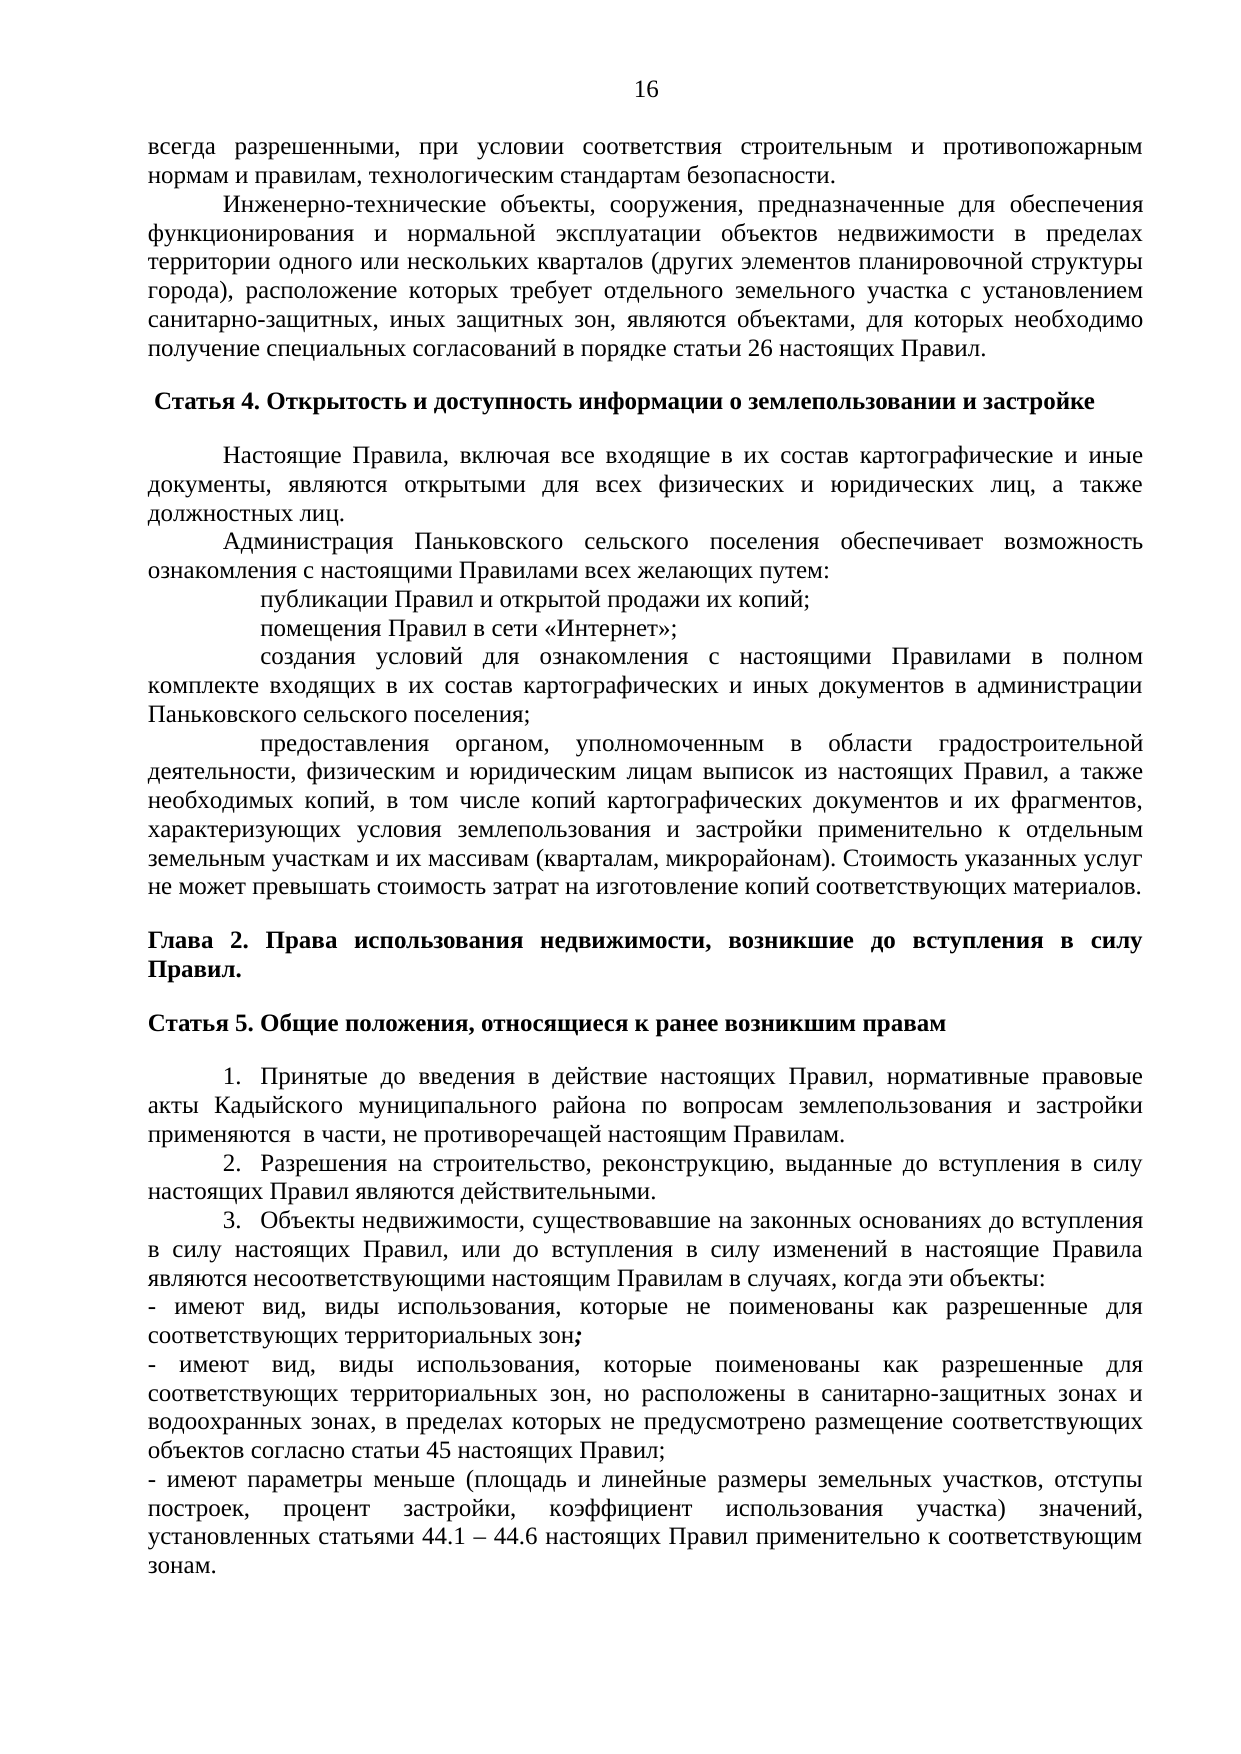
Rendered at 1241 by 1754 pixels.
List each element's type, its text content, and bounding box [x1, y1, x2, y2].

text Администрация Паньковского сельского поселения обеспечивает возможность ознакомления с настоящими Правилами всех желающих путем: [148, 526, 1144, 584]
list Принятые до введения в действие настоящих Правил, нормативные правовые акты Кадыйского муниципального района по вопросам землепользования и застройки применяются в части, не противоречащей настоящим Правилам. [148, 1061, 1144, 1148]
list помещения Правил в сети «Интернет»; [148, 613, 1144, 641]
list предоставления органом, уполномоченным в области градостроительной деятельности, физическим и юридическим лицам выписок из настоящих Правил, а также необходимых копий, в том числе копий картографических документов и их фрагментов, характеризующих условия землепользования и застройки применительно к отдельным земельным участкам и их массивам (кварталам, микрорайонам). Стоимость указанных услуг не может превышать стоимость затрат на изготовление копий соответствующих материалов. [148, 728, 1144, 900]
text - имеют параметры меньше (площадь и линейные размеры земельных участков, отступы построек, процент застройки, коэффициент использования участка) значений, установленных статьями 44.1 – 44.6 настоящих Правил применительно к соответствующим зонам. [148, 1464, 1144, 1579]
text всегда разрешенными, при условии соответствия строительным и противопожарным нормам и правилам, технологическим стандартам безопасности. [148, 131, 1144, 189]
subtitle Статья 5. Общие положения, относящиеся к ранее возникшим правам [148, 1008, 1144, 1036]
subtitle Глава 2. Права использования недвижимости, возникшие до вступления в силу Правил. [148, 925, 1144, 983]
text Настоящие Правила, включая все входящие в их состав картографические и иные документы, являются открытыми для всех физических и юридических лиц, а также должностных лиц. [148, 440, 1144, 526]
list публикации Правил и открытой продажи их копий; [148, 584, 1144, 613]
list Разрешения на строительство, реконструкцию, выданные до вступления в силу настоящих Правил являются действительными. [148, 1148, 1144, 1205]
text Инженерно-технические объекты, сооружения, предназначенные для обеспечения функционирования и нормальной эксплуатации объектов недвижимости в пределах территории одного или нескольких кварталов (других элементов планировочной структуры города), расположение которых требует отдельного земельного участка с установлением санитарно-защитных, иных защитных зон, являются объектами, для которых необходимо получение специальных согласований в порядке статьи 26 настоящих Правил. [148, 189, 1144, 361]
list создания условий для ознакомления с настоящими Правилами в полном комплекте входящих в их состав картографических и иных документов в администрации Паньковского сельского поселения; [148, 641, 1144, 728]
list Объекты недвижимости, существовавшие на законных основаниях до вступления в силу настоящих Правил, или до вступления в силу изменений в настоящие Правила являются несоответствующими настоящим Правилам в случаях, когда эти объекты: [148, 1205, 1144, 1291]
subtitle Статья 4. Открытость и доступность информации о землепользовании и застройке [148, 386, 1144, 415]
text - имеют вид, виды использования, которые не поименованы как разрешенные для соответствующих территориальных зон; [148, 1291, 1144, 1349]
text - имеют вид, виды использования, которые поименованы как разрешенные для соответствующих территориальных зон, но расположены в санитарно-защитных зонах и водоохранных зонах, в пределах которых не предусмотрено размещение соответствующих объектов согласно статьи 45 настоящих Правил; [148, 1349, 1144, 1464]
